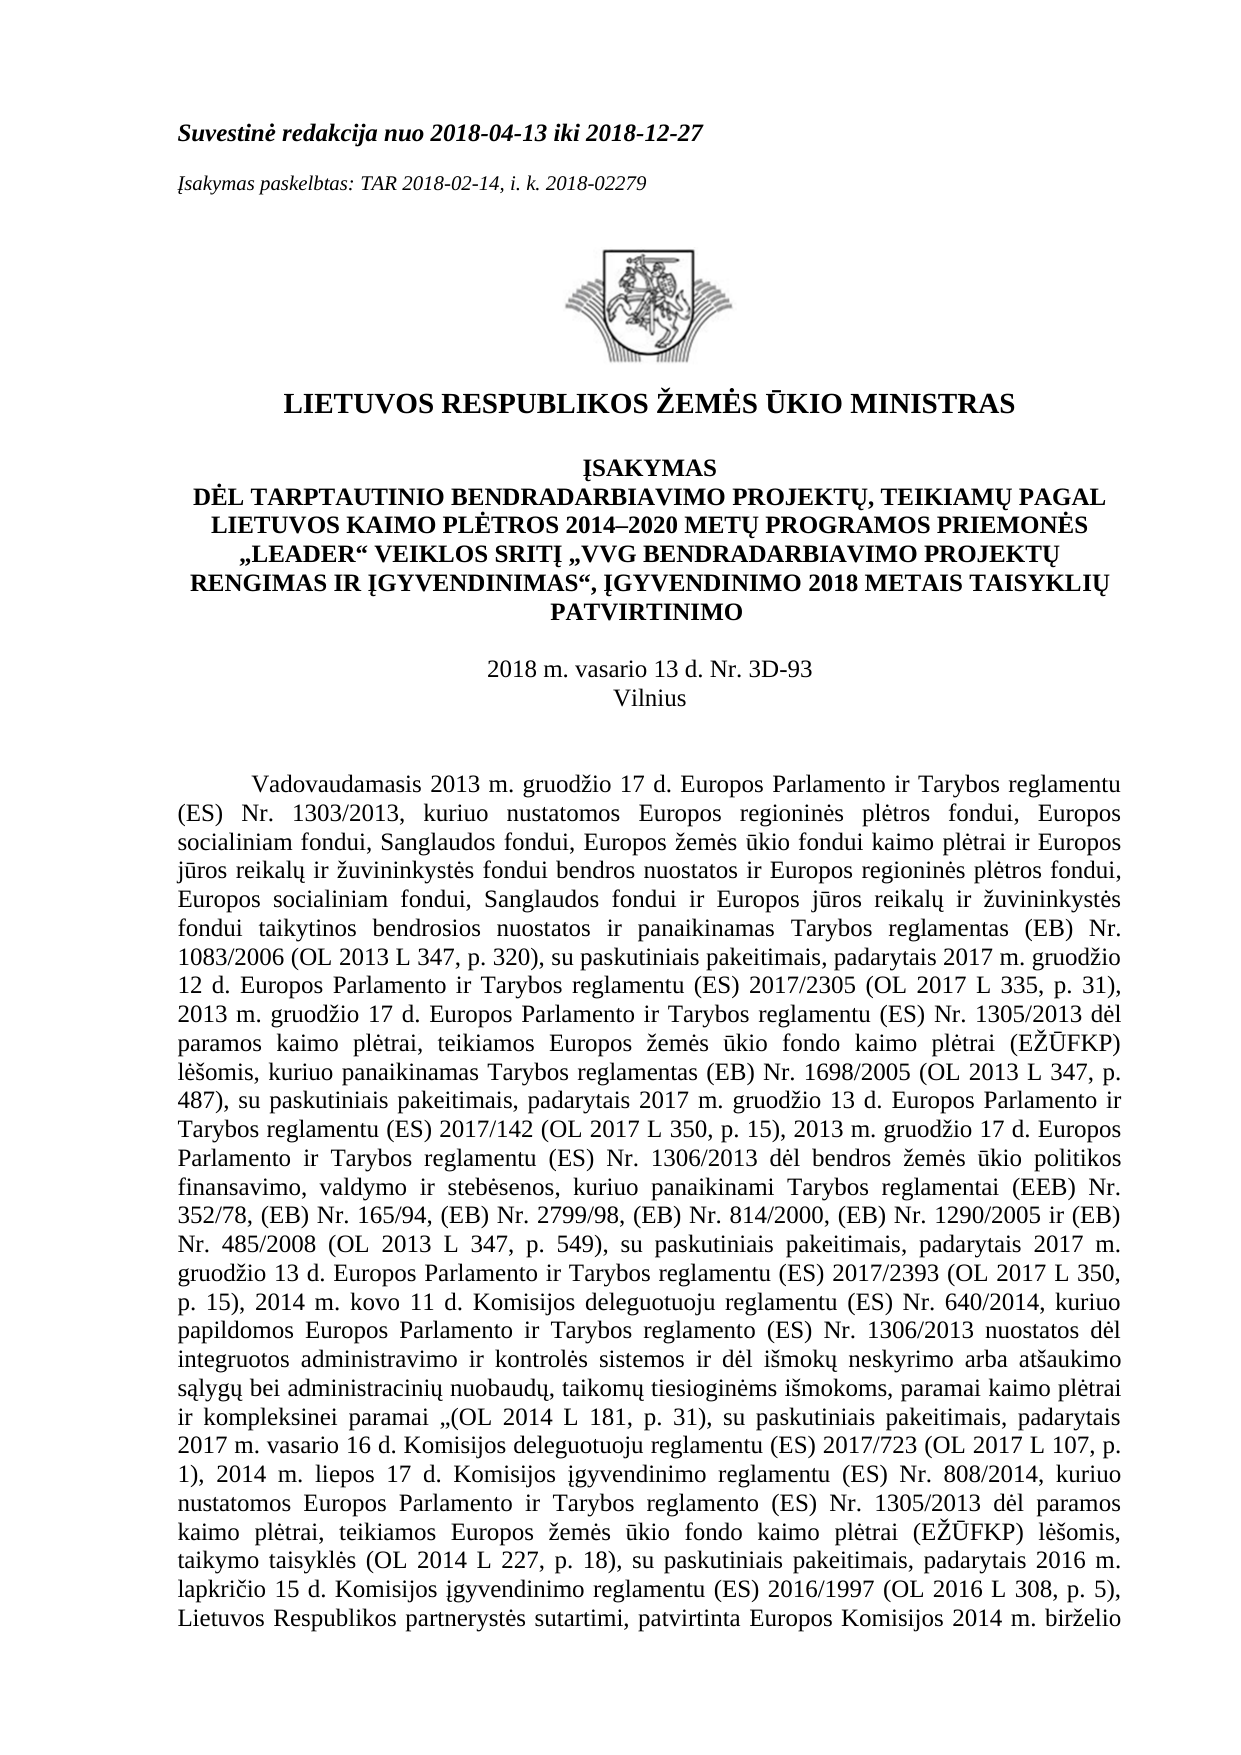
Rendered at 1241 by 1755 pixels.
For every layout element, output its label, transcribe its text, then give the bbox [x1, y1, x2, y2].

text Vadovaudamasis 2013 m. gruodžio 17 d. Europos Parlamento ir Tarybos reglamentu (ES) Nr. 1303/2013, kuriuo nustatomos Europos regioninės plėtros fondui, Europos socialiniam fondui, Sanglaudos fondui, Europos žemės ūkio fondui kaimo plėtrai ir Europos jūros reikalų ir žuvininkystės fondui bendros nuostatos ir Europos regioninės plėtros fondui, Europos socialiniam fondui, Sanglaudos fondui ir Europos jūros reikalų ir žuvininkystės fondui taikytinos bendrosios nuostatos ir panaikinamas Tarybos reglamentas (EB) Nr. 1083/2006 (OL 2013 L 347, p. 320), su paskutiniais pakeitimais, padarytais 2017 m. gruodžio 12 d. Europos Parlamento ir Tarybos reglamentu (ES) 2017/2305 (OL 2017 L 335, p. 31), 2013 m. gruodžio 17 d. Europos Parlamento ir Tarybos reglamentu (ES) Nr. 1305/2013 dėl paramos kaimo plėtrai, teikiamos Europos žemės ūkio fondo kaimo plėtrai (EŽŪFKP) lėšomis, kuriuo panaikinamas Tarybos reglamentas (EB) Nr. 1698/2005 (OL 2013 L 347, p. 487), su paskutiniais pakeitimais, padarytais 2017 m. gruodžio 13 d. Europos Parlamento ir Tarybos reglamentu (ES) 2017/142 (OL 2017 L 350, p. 15), 2013 m. gruodžio 17 d. Europos Parlamento ir Tarybos reglamentu (ES) Nr. 1306/2013 dėl bendros žemės ūkio politikos finansavimo, valdymo ir stebėsenos, kuriuo panaikinami Tarybos reglamentai (EEB) Nr. 352/78, (EB) Nr. 165/94, (EB) Nr. 2799/98, (EB) Nr. 814/2000, (EB) Nr. 1290/2005 ir (EB) Nr. 485/2008 (OL 2013 L 347, p. 549), su paskutiniais pakeitimais, padarytais 2017 m. gruodžio 13 d. Europos Parlamento ir Tarybos reglamentu (ES) 2017/2393 (OL 2017 L 350, p. 15), 2014 m. kovo 11 d. Komisijos deleguotuoju reglamentu (ES) Nr. 640/2014, kuriuo papildomos Europos Parlamento ir Tarybos reglamento (ES) Nr. 1306/2013 nuostatos dėl integruotos administravimo ir kontrolės sistemos ir dėl išmokų neskyrimo arba atšaukimo sąlygų bei administracinių nuobaudų, taikomų tiesioginėms išmokoms, paramai kaimo plėtrai ir kompleksinei paramai „(OL 2014 L 181, p. 31), su paskutiniais pakeitimais, padarytais 2017 m. vasario 16 d. Komisijos deleguotuoju reglamentu (ES) 2017/723 (OL 2017 L 107, p. 1), 2014 m. liepos 17 d. Komisijos įgyvendinimo reglamentu (ES) Nr. 808/2014, kuriuo nustatomos Europos Parlamento ir Tarybos reglamento (ES) Nr. 1305/2013 dėl paramos kaimo plėtrai, teikiamos Europos žemės ūkio fondo kaimo plėtrai (EŽŪFKP) lėšomis, taikymo taisyklės (OL 2014 L 227, p. 18), su paskutiniais pakeitimais, padarytais 2016 m. lapkričio 15 d. Komisijos įgyvendinimo reglamentu (ES) 2016/1997 (OL 2016 L 308, p. 5), Lietuvos Respublikos partnerystės sutartimi, patvirtinta Europos Komisijos 2014 m. birželio [177, 769, 1122, 1632]
text 2018 m. vasario 13 d. Nr. 3D-93 [177, 654, 1122, 683]
text LIETUVOS RESPUBLIKOS ŽEMĖS ŪKIO MINISTRAS [177, 386, 1122, 419]
text Įsakymas paskelbtas: TAR 2018-02-14, i. k. 2018-02279 [177, 171, 1122, 195]
text Vilnius [177, 683, 1122, 712]
text ĮSAKYMAS [177, 453, 1122, 482]
text DĖL TARPTAUTINIO BENDRADARBIAVIMO PROJEKTŲ, TEIKIAMŲ PAGAL LIETUVOS KAIMO PLĖTROS 2014–2020 METŲ PROGRAMOS PRIEMONĖS „LEADER“ VEIKLOS SRITĮ „VVG BENDRADARBIAVIMO PROJEKTŲ RENGIMAS IR ĮGYVENDINIMAS“, ĮGYVENDINIMO 2018 METAIS TAISYKLIŲ PATVIRTINIMO [177, 482, 1122, 626]
text Suvestinė redakcija nuo 2018-04-13 iki 2018-12-27 [177, 118, 1122, 147]
